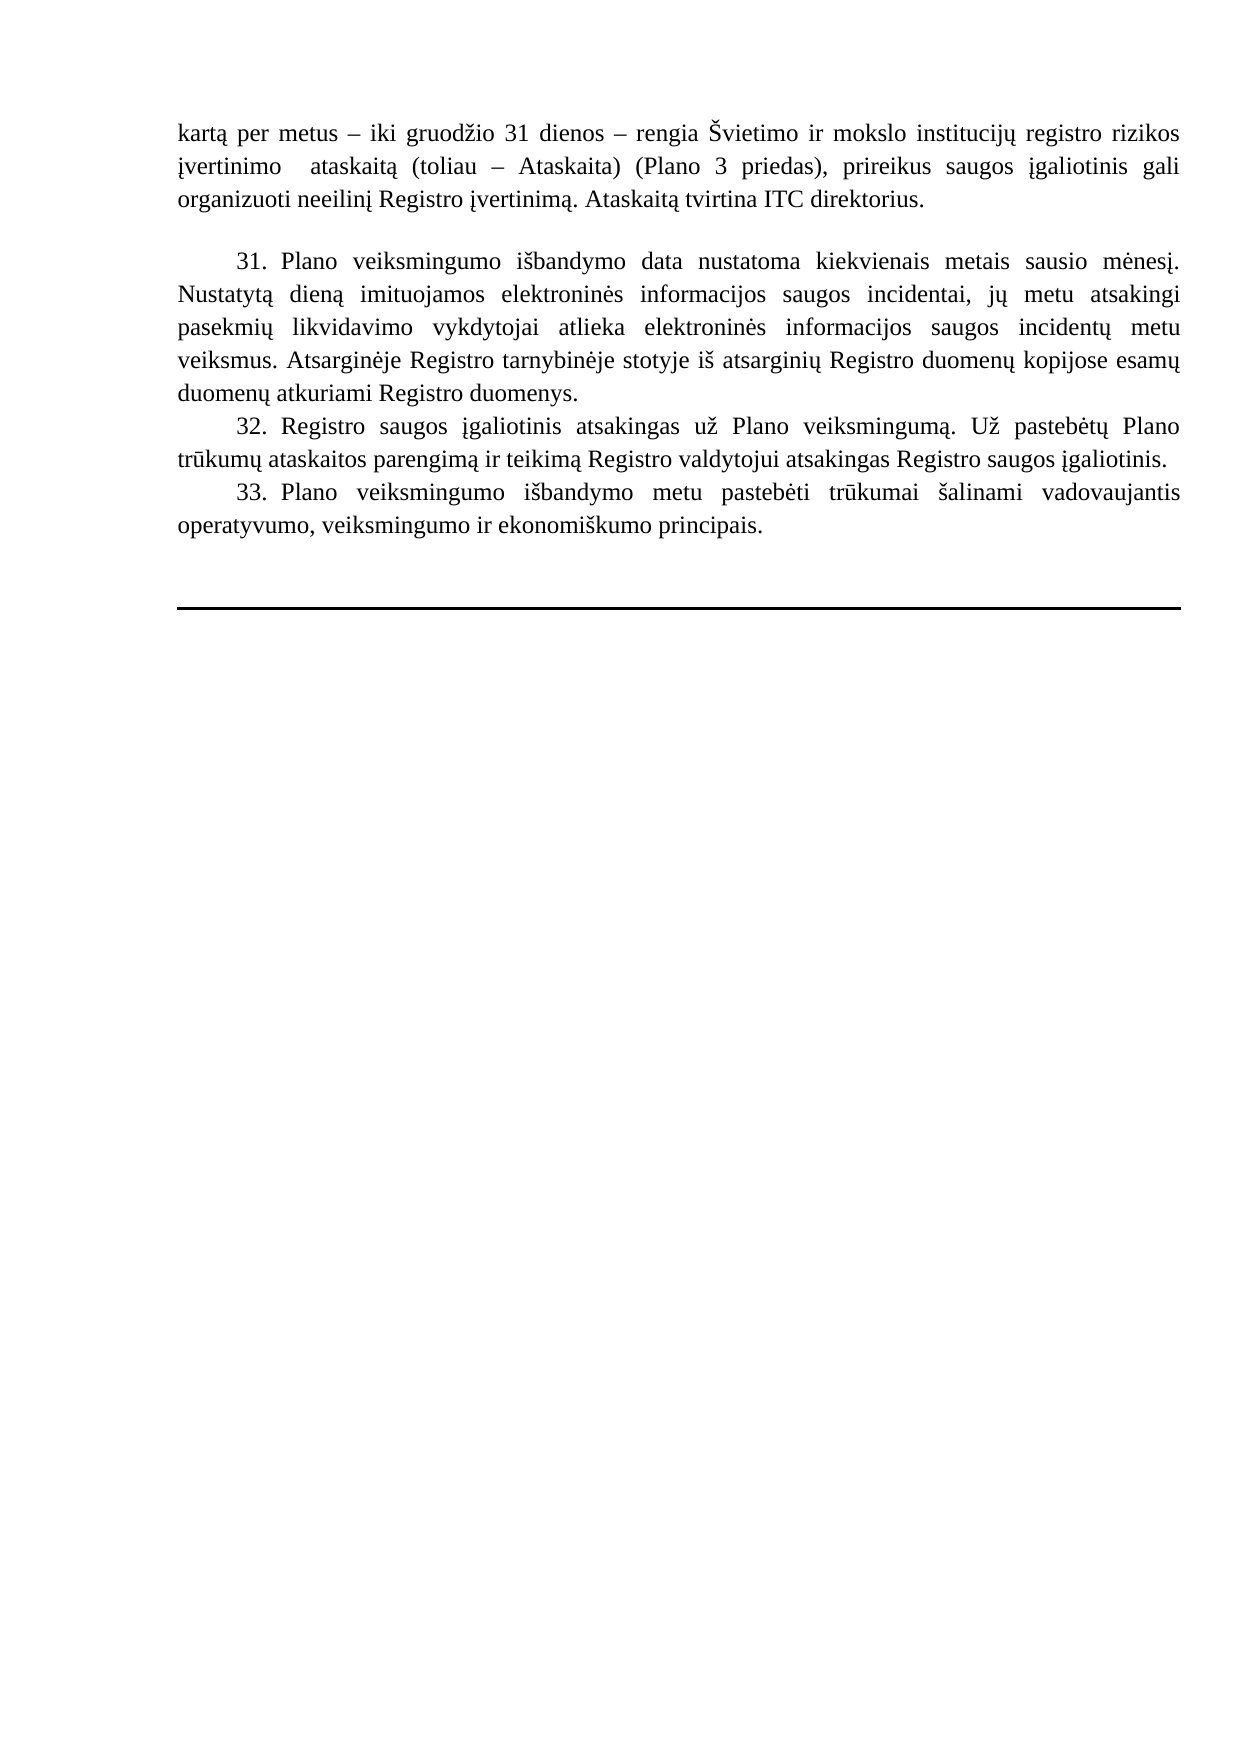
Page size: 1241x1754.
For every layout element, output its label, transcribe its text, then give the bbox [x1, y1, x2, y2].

text 33. Plano veiksmingumo išbandymo metu pastebėti trūkumai šalinami vadovaujantis operatyvumo, veiksmingumo ir ekonomiškumo principais. [177, 477, 1181, 539]
text 31. Plano veiksmingumo išbandymo data nustatoma kiekvienais metais sausio mėnesį. Nustatytą dieną imituojamos elektroninės informacijos saugos incidentai, jų metu atsakingi pasekmių likvidavimo vykdytojai atlieka elektroninės informacijos saugos incidentų metu veiksmus. Atsarginėje Registro tarnybinėje stotyje iš atsarginių Registro duomenų kopijose esamų duomenų atkuriami Registro duomenys. [177, 246, 1181, 407]
text 32. Registro saugos įgaliotinis atsakingas už Plano veiksmingumą. Už pastebėtų Plano trūkumų ataskaitos parengimą ir teikimą Registro valdytojui atsakingas Registro saugos įgaliotinis. [177, 411, 1181, 473]
text kartą per metus – iki gruodžio 31 dienos – rengia Švietimo ir mokslo institucijų registro rizikos įvertinimo ataskaitą (toliau – Ataskaita) (Plano 3 priedas), prireikus saugos įgaliotinis gali organizuoti neeilinį Registro įvertinimą. Ataskaitą tvirtina ITC direktorius. [177, 118, 1181, 213]
